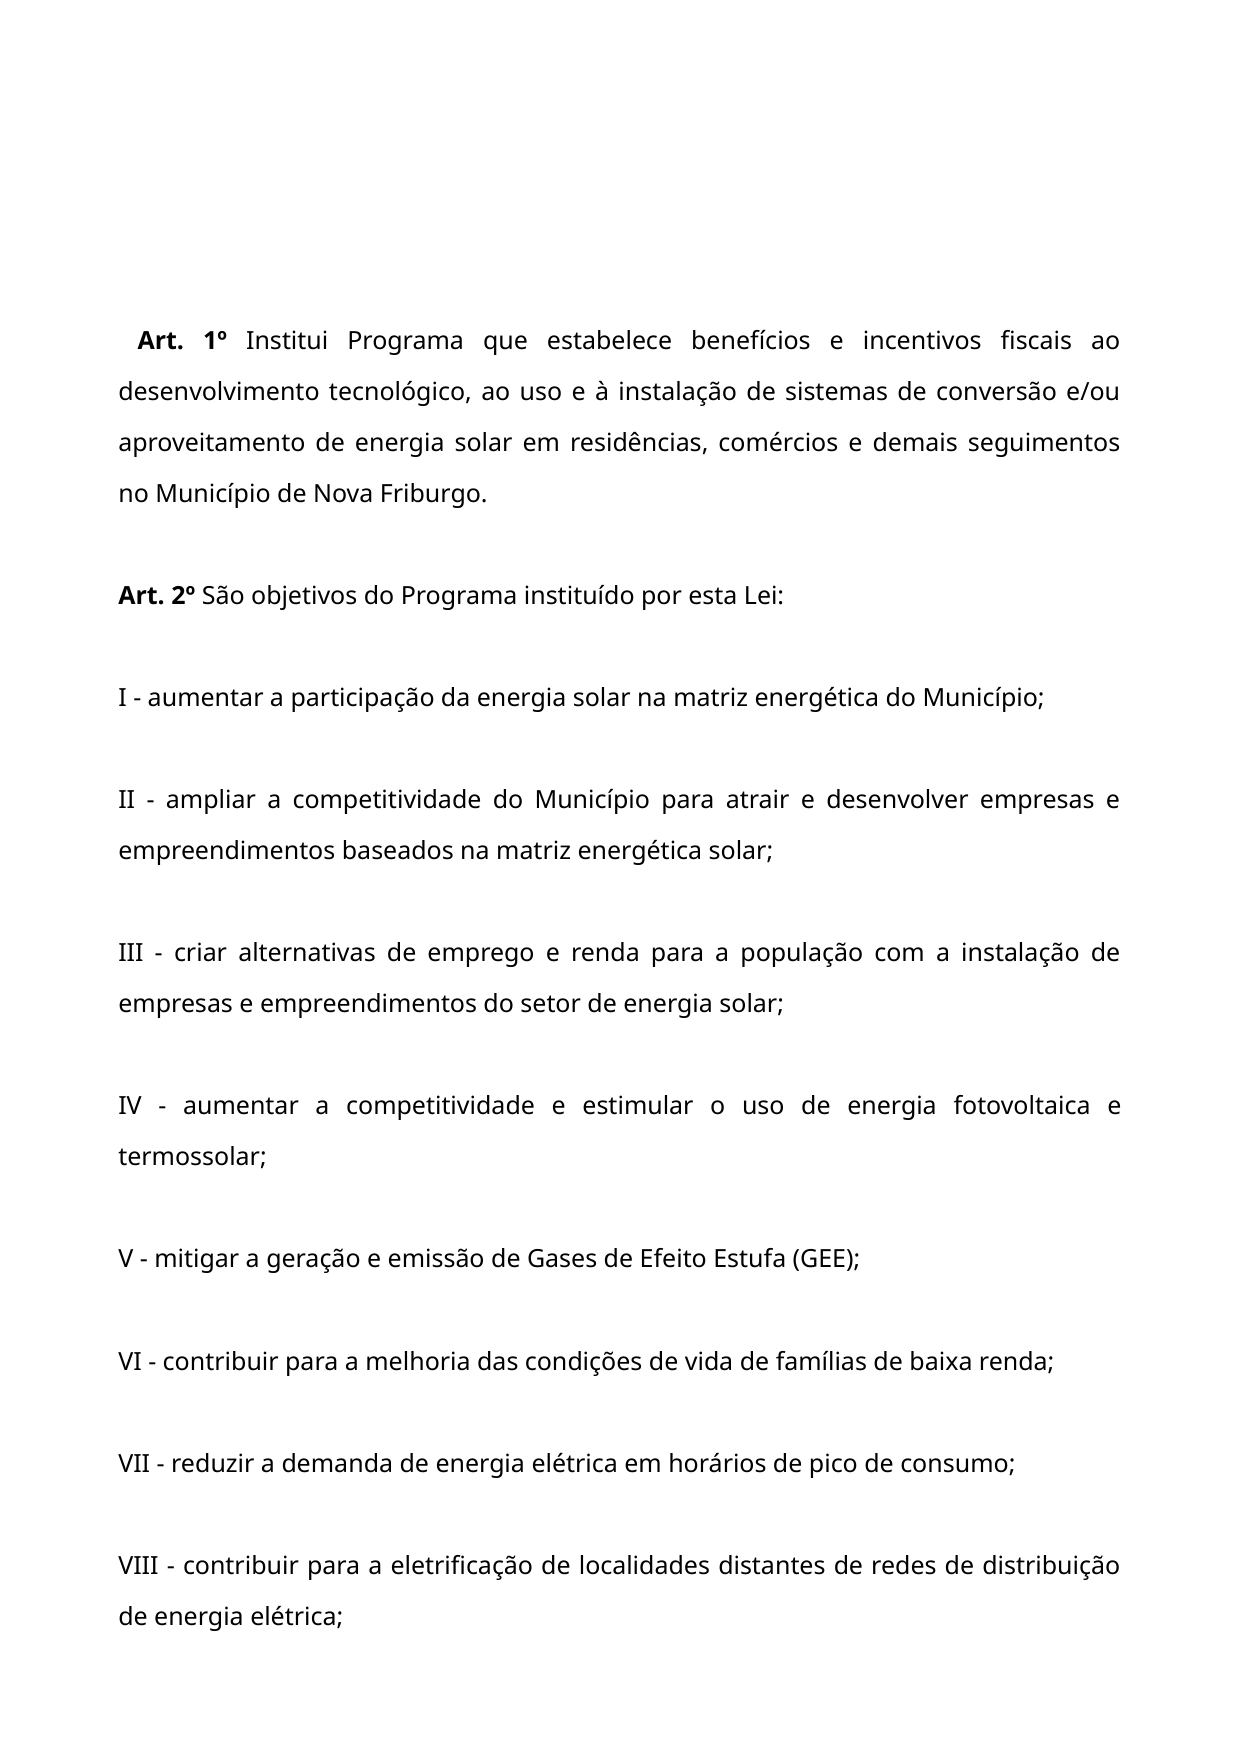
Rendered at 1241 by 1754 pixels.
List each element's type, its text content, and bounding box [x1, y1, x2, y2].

text IV - aumentar a competitividade e estimular o uso de energia fotovoltaica e termossolar; [118, 1088, 1122, 1173]
text Art. 1º Institui Programa que estabelece benefícios e incentivos fiscais ao desenvolvimento tecnológico, ao uso e à instalação de sistemas de conversão e/ou aproveitamento de energia solar em residências, comércios e demais seguimentos no Município de Nova Friburgo. [118, 322, 1122, 509]
text Art. 2º São objetivos do Programa instituído por esta Lei: [118, 577, 1122, 612]
text I - aumentar a participação da energia solar na matriz energética do Município; [118, 679, 1122, 714]
text VII - reduzir a demanda de energia elétrica em horários de pico de consumo; [118, 1445, 1122, 1479]
text VIII - contribuir para a eletrificação de localidades distantes de redes de distribuição de energia elétrica; [118, 1547, 1122, 1632]
text II - ampliar a competitividade do Município para atrair e desenvolver empresas e empreendimentos baseados na matriz energética solar; [118, 782, 1122, 867]
text V - mitigar a geração e emissão de Gases de Efeito Estufa (GEE); [118, 1241, 1122, 1275]
text VI - contribuir para a melhoria das condições de vida de famílias de baixa renda; [118, 1343, 1122, 1377]
text III - criar alternativas de emprego e renda para a população com a instalação de empresas e empreendimentos do setor de energia solar; [118, 935, 1122, 1020]
